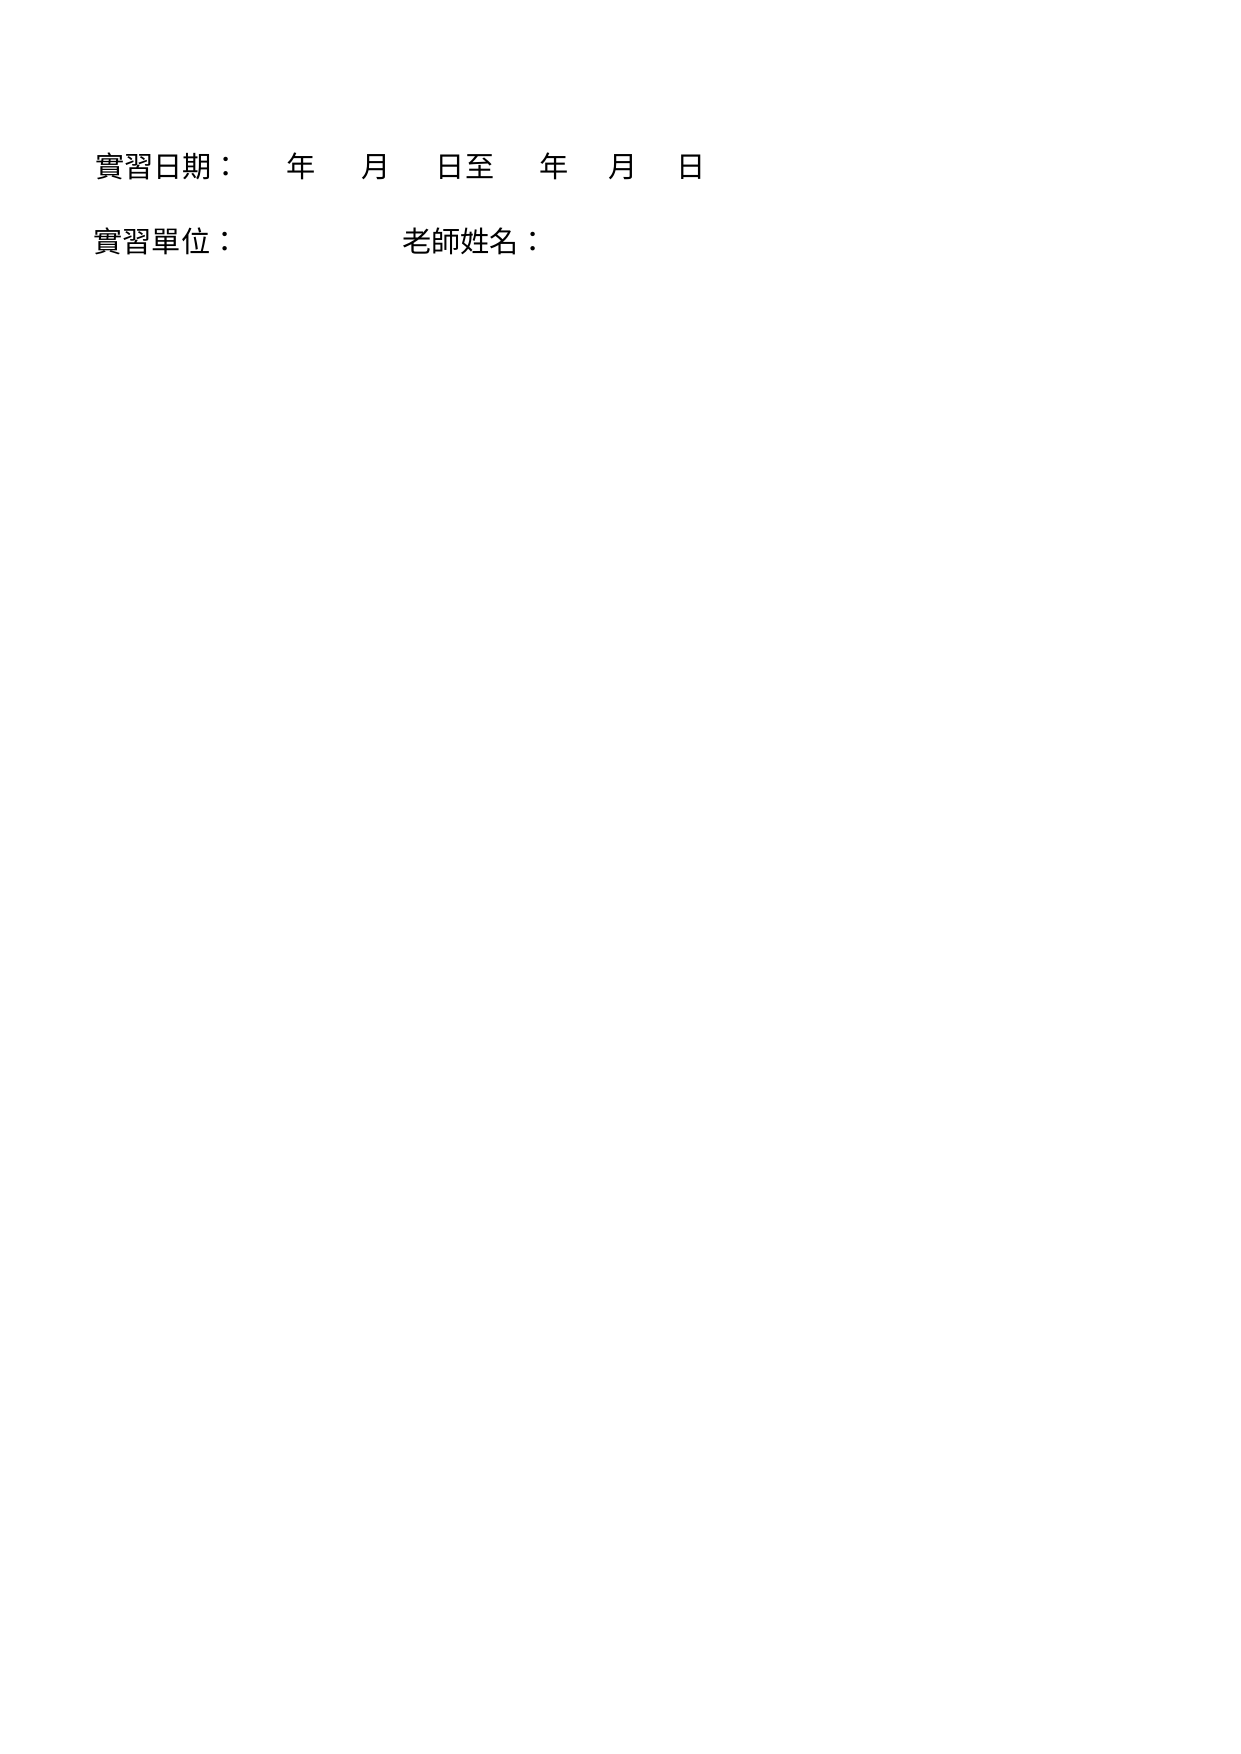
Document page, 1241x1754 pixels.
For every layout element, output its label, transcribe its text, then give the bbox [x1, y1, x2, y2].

text 實習單位： 老師姓名： [93, 202, 1122, 277]
text 實習日期： 年 月 日至 年 月 日 [95, 127, 1122, 202]
